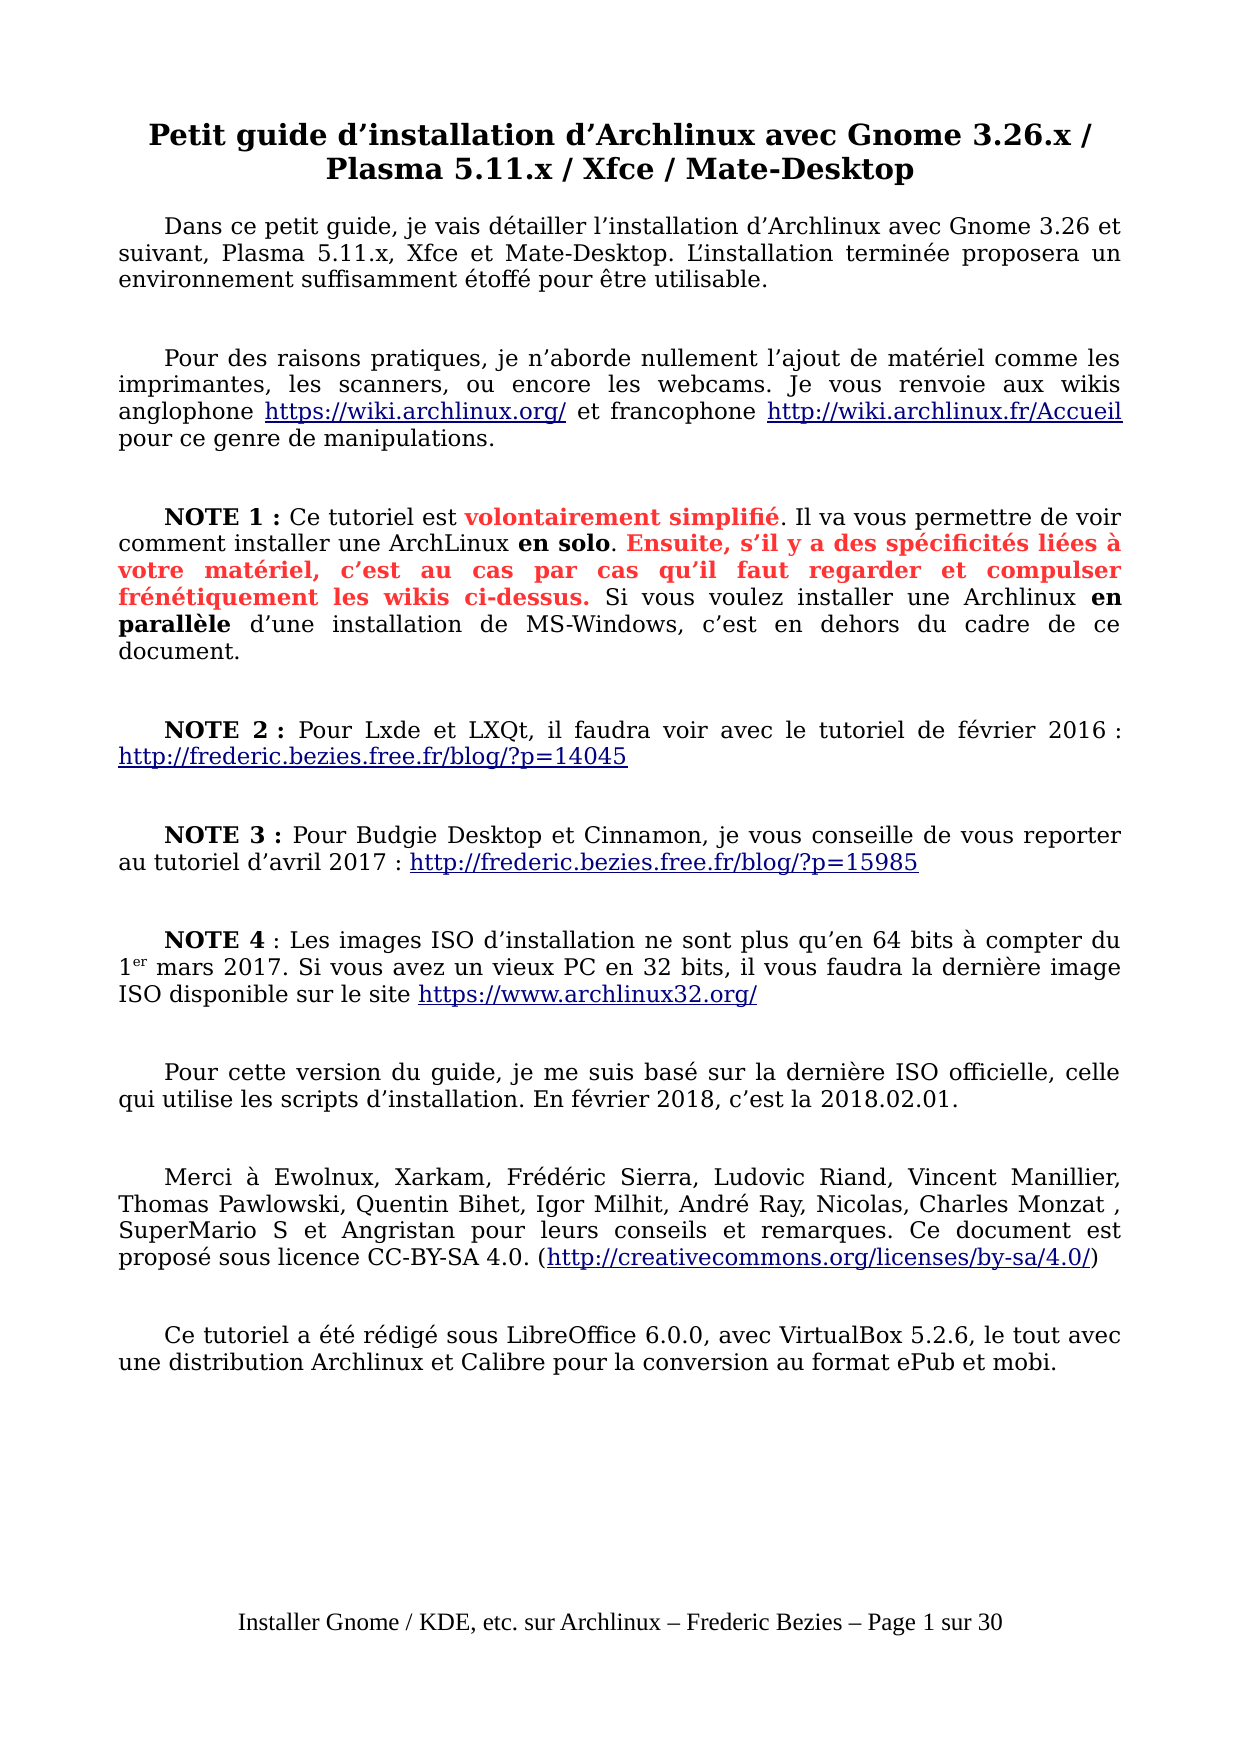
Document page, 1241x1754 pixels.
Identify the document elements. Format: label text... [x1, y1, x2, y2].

text NOTE 1 : Ce tutoriel est volontairement simplifié. Il va vous permettre de voir comment installer une ArchLinux en solo. Ensuite, s’il y a des spécificités liées à votre matériel, c’est au cas par cas qu’il faut regarder et compulser frénétiquement les wikis ci-dessus. Si vous voulez installer une Archlinux en parallèle d’une installation de MS-Windows, c’est en dehors du cadre de ce document. [118, 503, 1122, 665]
text NOTE 4 : Les images ISO d’installation ne sont plus qu’en 64 bits à compter du 1er mars 2017. Si vous avez un vieux PC en 32 bits, il vous faudra la dernière image ISO disponible sur le site https://www.archlinux32.org/ [118, 927, 1122, 1007]
text Petit guide d’installation d’Archlinux avec Gnome 3.26.x / Plasma 5.11.x / Xfce / Mate-Desktop [118, 118, 1122, 187]
text Pour des raisons pratiques, je n’aborde nullement l’ajout de matériel comme les imprimantes, les scanners, ou encore les webcams. Je vous renvoie aux wikis anglophone https://wiki.archlinux.org/ et francophone http://wiki.archlinux.fr/Accueil pour ce genre de manipulations. [118, 345, 1122, 452]
text Pour cette version du guide, je me suis basé sur la dernière ISO officielle, celle qui utilise les scripts d’installation. En février 2018, c’est la 2018.02.01. [118, 1059, 1122, 1112]
text NOTE 3 : Pour Budgie Desktop et Cinnamon, je vous conseille de vous reporter au tutoriel d’avril 2017 : http://frederic.bezies.free.fr/blog/?p=15985 [118, 822, 1122, 875]
text NOTE 2 : Pour Lxde et LXQt, il faudra voir avec le tutoriel de février 2016 : http://frederic.bezies.free.fr/blog/?p=14045 [118, 716, 1122, 770]
text Dans ce petit guide, je vais détailler l’installation d’Archlinux avec Gnome 3.26 et suivant, Plasma 5.11.x, Xfce et Mate-Desktop. L’installation terminée proposera un environnement suffisamment étoffé pour être utilisable. [118, 213, 1122, 293]
text Merci à Ewolnux, Xarkam, Frédéric Sierra, Ludovic Riand, Vincent Manillier, Thomas Pawlowski, Quentin Bihet, Igor Milhit, André Ray, Nicolas, Charles Monzat , SuperMario S et Angristan pour leurs conseils et remarques. Ce document est proposé sous licence CC-BY-SA 4.0. (http://creativecommons.org/licenses/by-sa/4.0/) [118, 1164, 1122, 1271]
text Ce tutoriel a été rédigé sous LibreOffice 6.0.0, avec VirtualBox 5.2.6, le tout avec une distribution Archlinux et Calibre pour la conversion au format ePub et mobi. [118, 1322, 1122, 1376]
